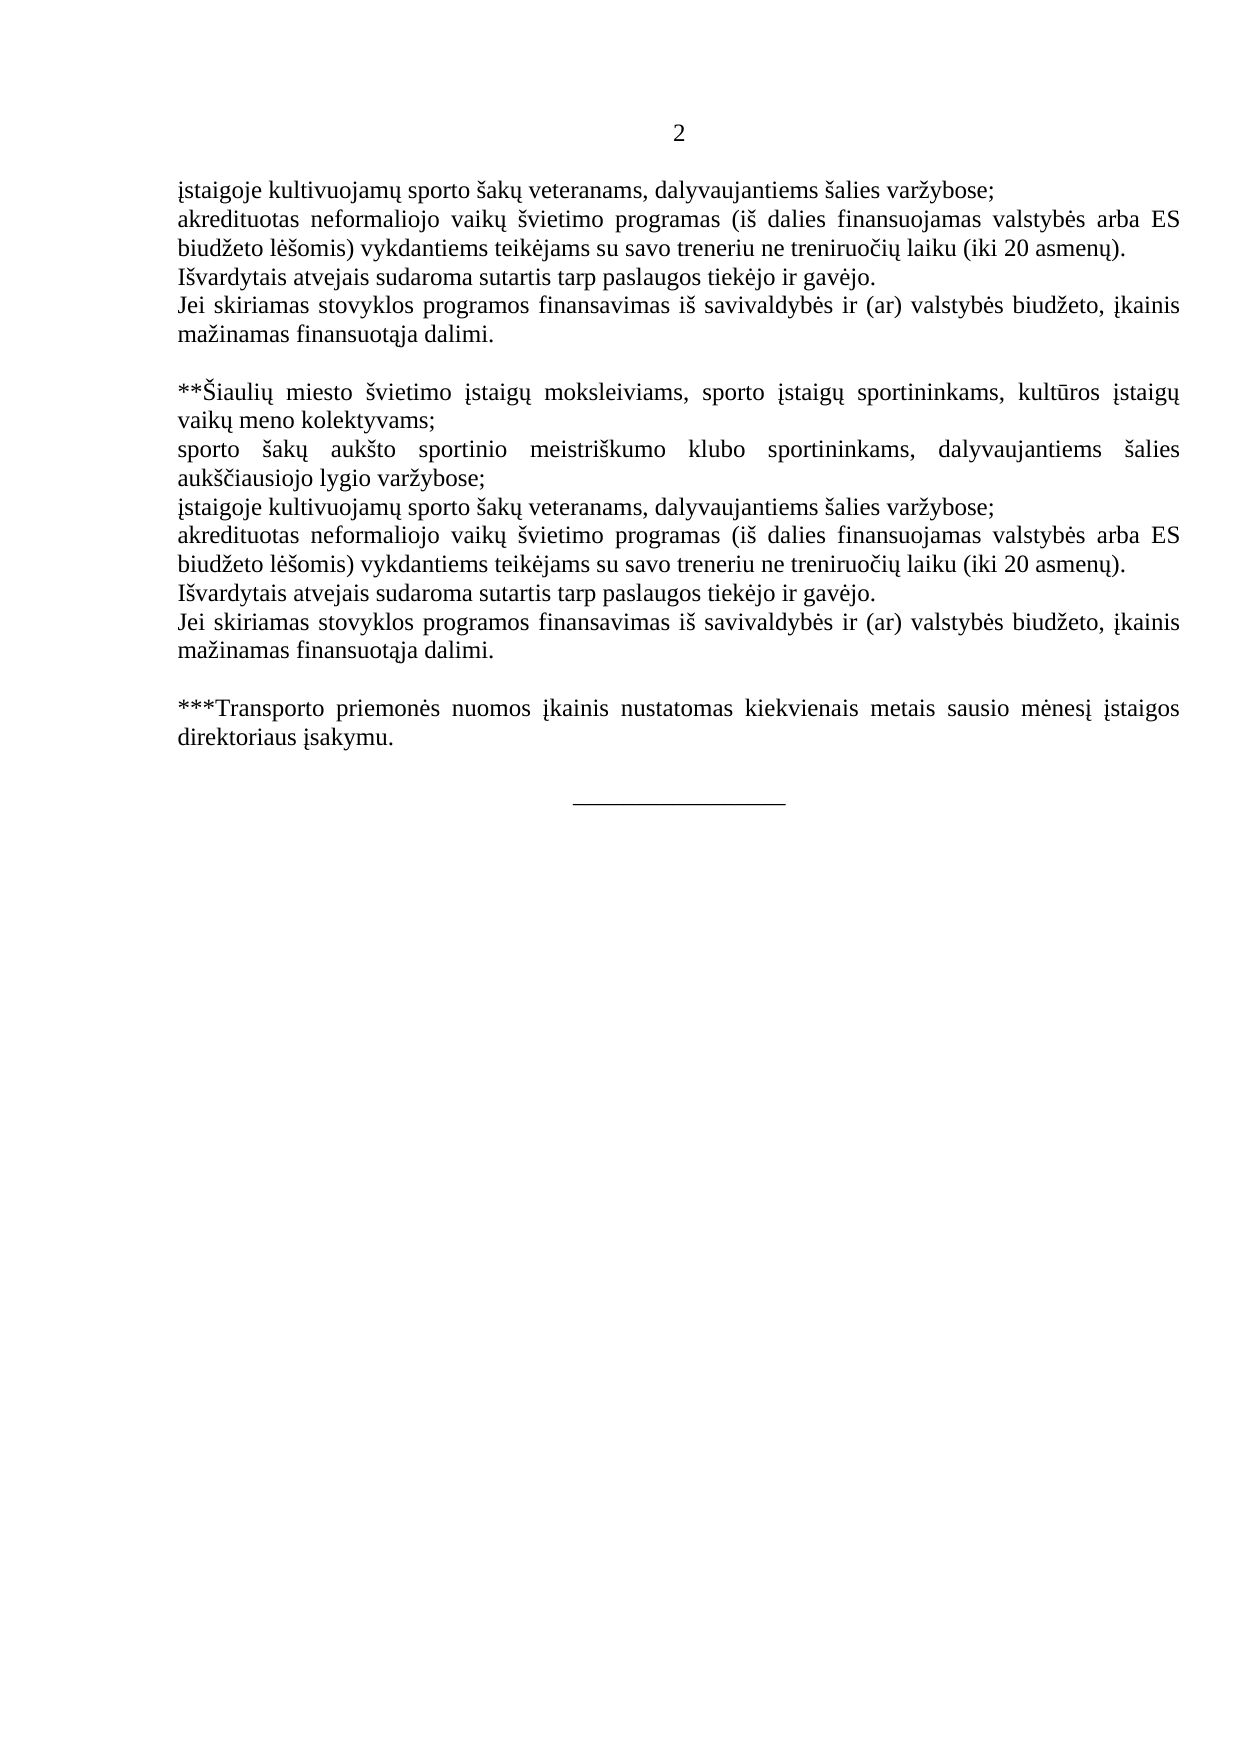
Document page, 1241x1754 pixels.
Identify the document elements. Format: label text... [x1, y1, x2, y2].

text Išvardytais atvejais sudaroma sutartis tarp paslaugos tiekėjo ir gavėjo. [177, 262, 1181, 291]
text ***Transporto priemonės nuomos įkainis nustatomas kiekvienais metais sausio mėnesį įstaigos direktoriaus įsakymu. [177, 693, 1181, 751]
text įstaigoje kultivuojamų sporto šakų veteranams, dalyvaujantiems šalies varžybose; [177, 176, 1181, 204]
text Jei skiriamas stovyklos programos finansavimas iš savivaldybės ir (ar) valstybės biudžeto, įkainis mažinamas finansuotąja dalimi. [177, 607, 1181, 664]
text Išvardytais atvejais sudaroma sutartis tarp paslaugos tiekėjo ir gavėjo. [177, 578, 1181, 607]
text įstaigoje kultivuojamų sporto šakų veteranams, dalyvaujantiems šalies varžybose; [177, 492, 1181, 521]
text **Šiaulių miesto švietimo įstaigų moksleiviams, sporto įstaigų sportininkams, kultūros įstaigų vaikų meno kolektyvams; [177, 377, 1181, 434]
text _________________ [177, 779, 1181, 808]
text sporto šakų aukšto sportinio meistriškumo klubo sportininkams, dalyvaujantiems šalies aukščiausiojo lygio varžybose; [177, 434, 1181, 492]
text akredituotas neformaliojo vaikų švietimo programas (iš dalies finansuojamas valstybės arba ES biudžeto lėšomis) vykdantiems teikėjams su savo treneriu ne treniruočių laiku (iki 20 asmenų). [177, 521, 1181, 578]
text Jei skiriamas stovyklos programos finansavimas iš savivaldybės ir (ar) valstybės biudžeto, įkainis mažinamas finansuotąja dalimi. [177, 291, 1181, 348]
text akredituotas neformaliojo vaikų švietimo programas (iš dalies finansuojamas valstybės arba ES biudžeto lėšomis) vykdantiems teikėjams su savo treneriu ne treniruočių laiku (iki 20 asmenų). [177, 204, 1181, 262]
